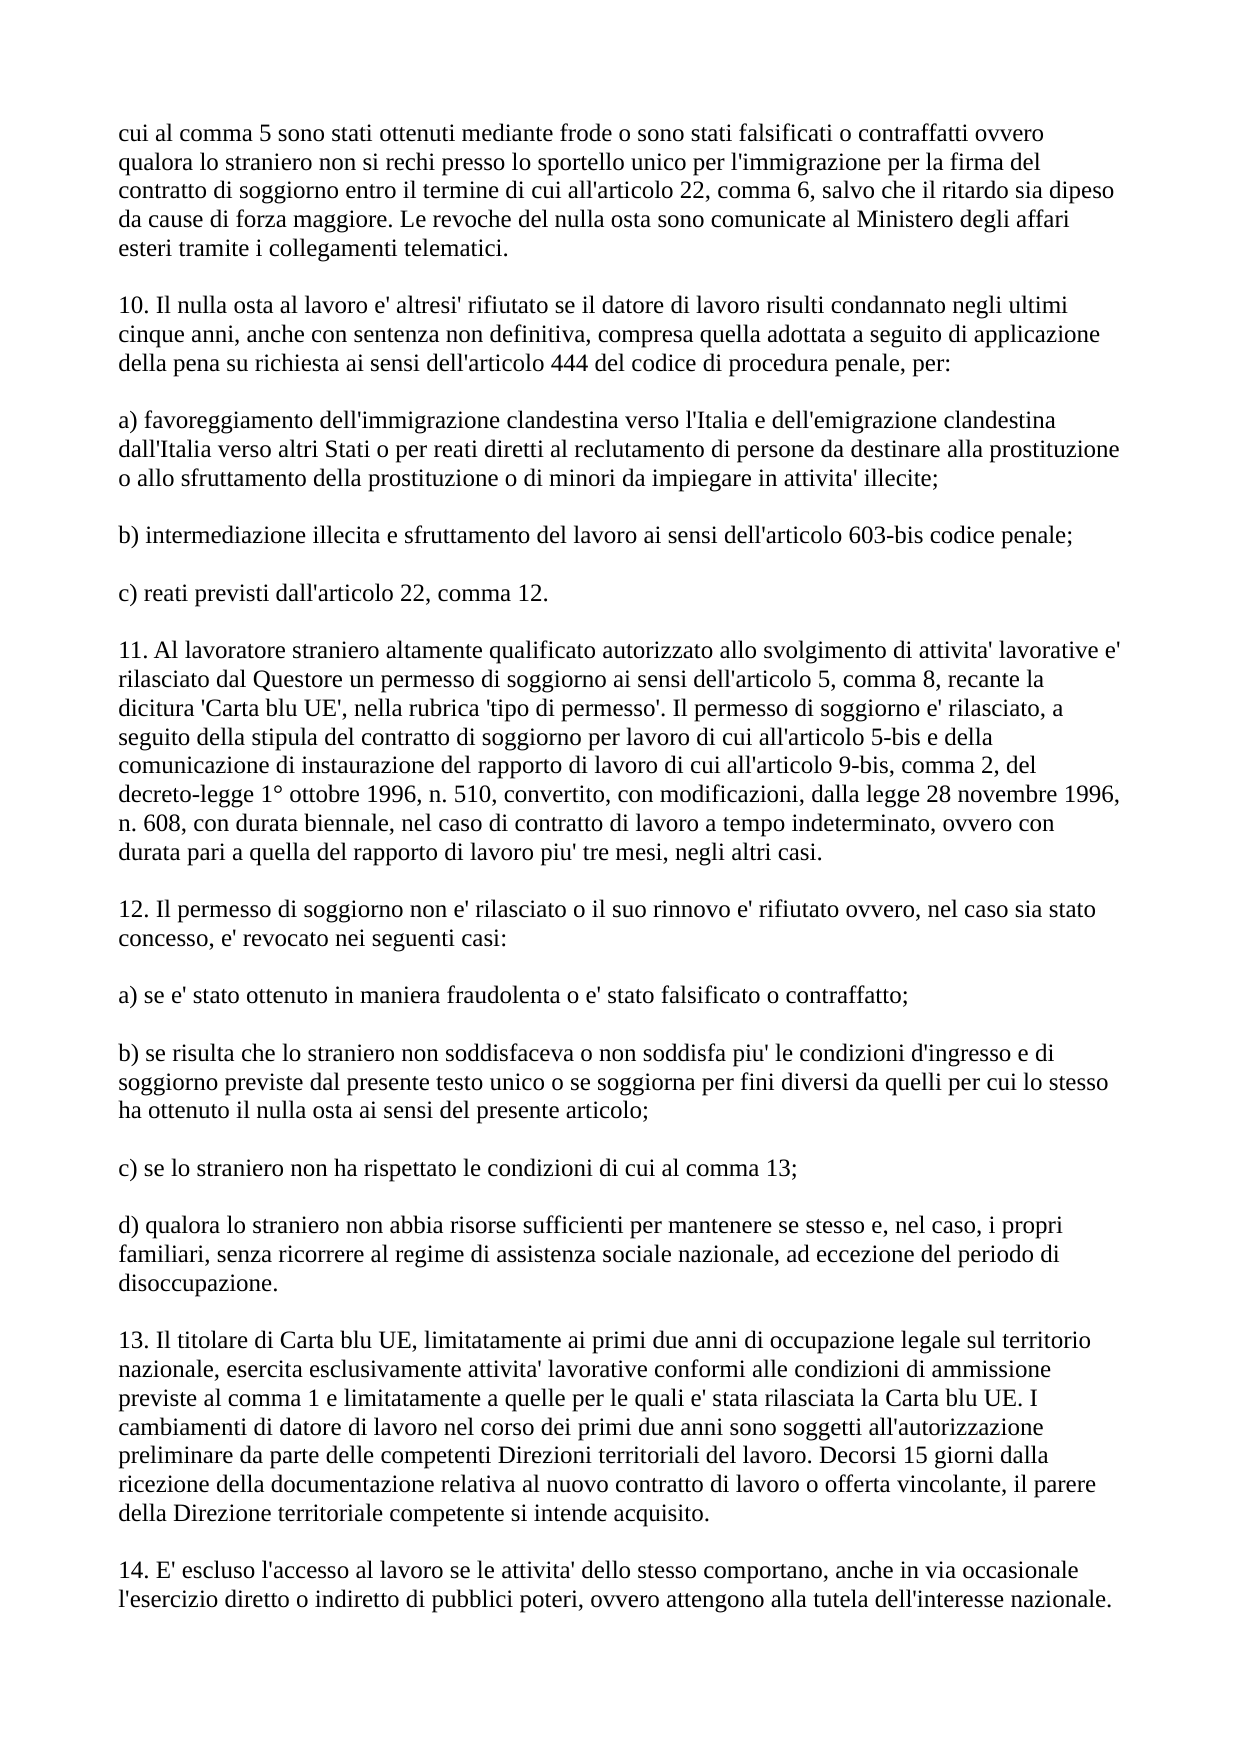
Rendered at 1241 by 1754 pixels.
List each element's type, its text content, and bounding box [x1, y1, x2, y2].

text c) se lo straniero non ha rispettato le condizioni di cui al comma 13; [118, 1153, 1122, 1182]
text b) intermediazione illecita e sfruttamento del lavoro ai sensi dell'articolo 603-bis codice penale; [118, 521, 1122, 549]
text cui al comma 5 sono stati ottenuti mediante frode o sono stati falsificati o contraffatti ovvero qualora lo straniero non si rechi presso lo sportello unico per l'immigrazione per la firma del contratto di soggiorno entro il termine di cui all'articolo 22, comma 6, salvo che il ritardo sia dipeso da cause di forza maggiore. Le revoche del nulla osta sono comunicate al Ministero degli affari esteri tramite i collegamenti telematici. [118, 118, 1122, 262]
text a) se e' stato ottenuto in maniera fraudolenta o e' stato falsificato o contraffatto; [118, 981, 1122, 1009]
text 12. Il permesso di soggiorno non e' rilasciato o il suo rinnovo e' rifiutato ovvero, nel caso sia stato concesso, e' revocato nei seguenti casi: [118, 894, 1122, 952]
text a) favoreggiamento dell'immigrazione clandestina verso l'Italia e dell'emigrazione clandestina dall'Italia verso altri Stati o per reati diretti al reclutamento di persone da destinare alla prostituzione o allo sfruttamento della prostituzione o di minori da impiegare in attivita' illecite; [118, 406, 1122, 492]
text b) se risulta che lo straniero non soddisfaceva o non soddisfa piu' le condizioni d'ingresso e di soggiorno previste dal presente testo unico o se soggiorna per fini diversi da quelli per cui lo stesso ha ottenuto il nulla osta ai sensi del presente articolo; [118, 1038, 1122, 1124]
text d) qualora lo straniero non abbia risorse sufficienti per mantenere se stesso e, nel caso, i propri familiari, senza ricorrere al regime di assistenza sociale nazionale, ad eccezione del periodo di disoccupazione. [118, 1211, 1122, 1297]
text 13. Il titolare di Carta blu UE, limitatamente ai primi due anni di occupazione legale sul territorio nazionale, esercita esclusivamente attivita' lavorative conformi alle condizioni di ammissione previste al comma 1 e limitatamente a quelle per le quali e' stata rilasciata la Carta blu UE. I cambiamenti di datore di lavoro nel corso dei primi due anni sono soggetti all'autorizzazione preliminare da parte delle competenti Direzioni territoriali del lavoro. Decorsi 15 giorni dalla ricezione della documentazione relativa al nuovo contratto di lavoro o offerta vincolante, il parere della Direzione territoriale competente si intende acquisito. [118, 1326, 1122, 1527]
text c) reati previsti dall'articolo 22, comma 12. [118, 578, 1122, 607]
text 14. E' escluso l'accesso al lavoro se le attivita' dello stesso comportano, anche in via occasionale l'esercizio diretto o indiretto di pubblici poteri, ovvero attengono alla tutela dell'interesse nazionale. [118, 1556, 1122, 1613]
text 10. Il nulla osta al lavoro e' altresi' rifiutato se il datore di lavoro risulti condannato negli ultimi cinque anni, anche con sentenza non definitiva, compresa quella adottata a seguito di applicazione della pena su richiesta ai sensi dell'articolo 444 del codice di procedura penale, per: [118, 291, 1122, 377]
text 11. Al lavoratore straniero altamente qualificato autorizzato allo svolgimento di attivita' lavorative e' rilasciato dal Questore un permesso di soggiorno ai sensi dell'articolo 5, comma 8, recante la dicitura 'Carta blu UE', nella rubrica 'tipo di permesso'. Il permesso di soggiorno e' rilasciato, a seguito della stipula del contratto di soggiorno per lavoro di cui all'articolo 5-bis e della comunicazione di instaurazione del rapporto di lavoro di cui all'articolo 9-bis, comma 2, del decreto-legge 1° ottobre 1996, n. 510, convertito, con modificazioni, dalla legge 28 novembre 1996, n. 608, con durata biennale, nel caso di contratto di lavoro a tempo indeterminato, ovvero con durata pari a quella del rapporto di lavoro piu' tre mesi, negli altri casi. [118, 636, 1122, 866]
